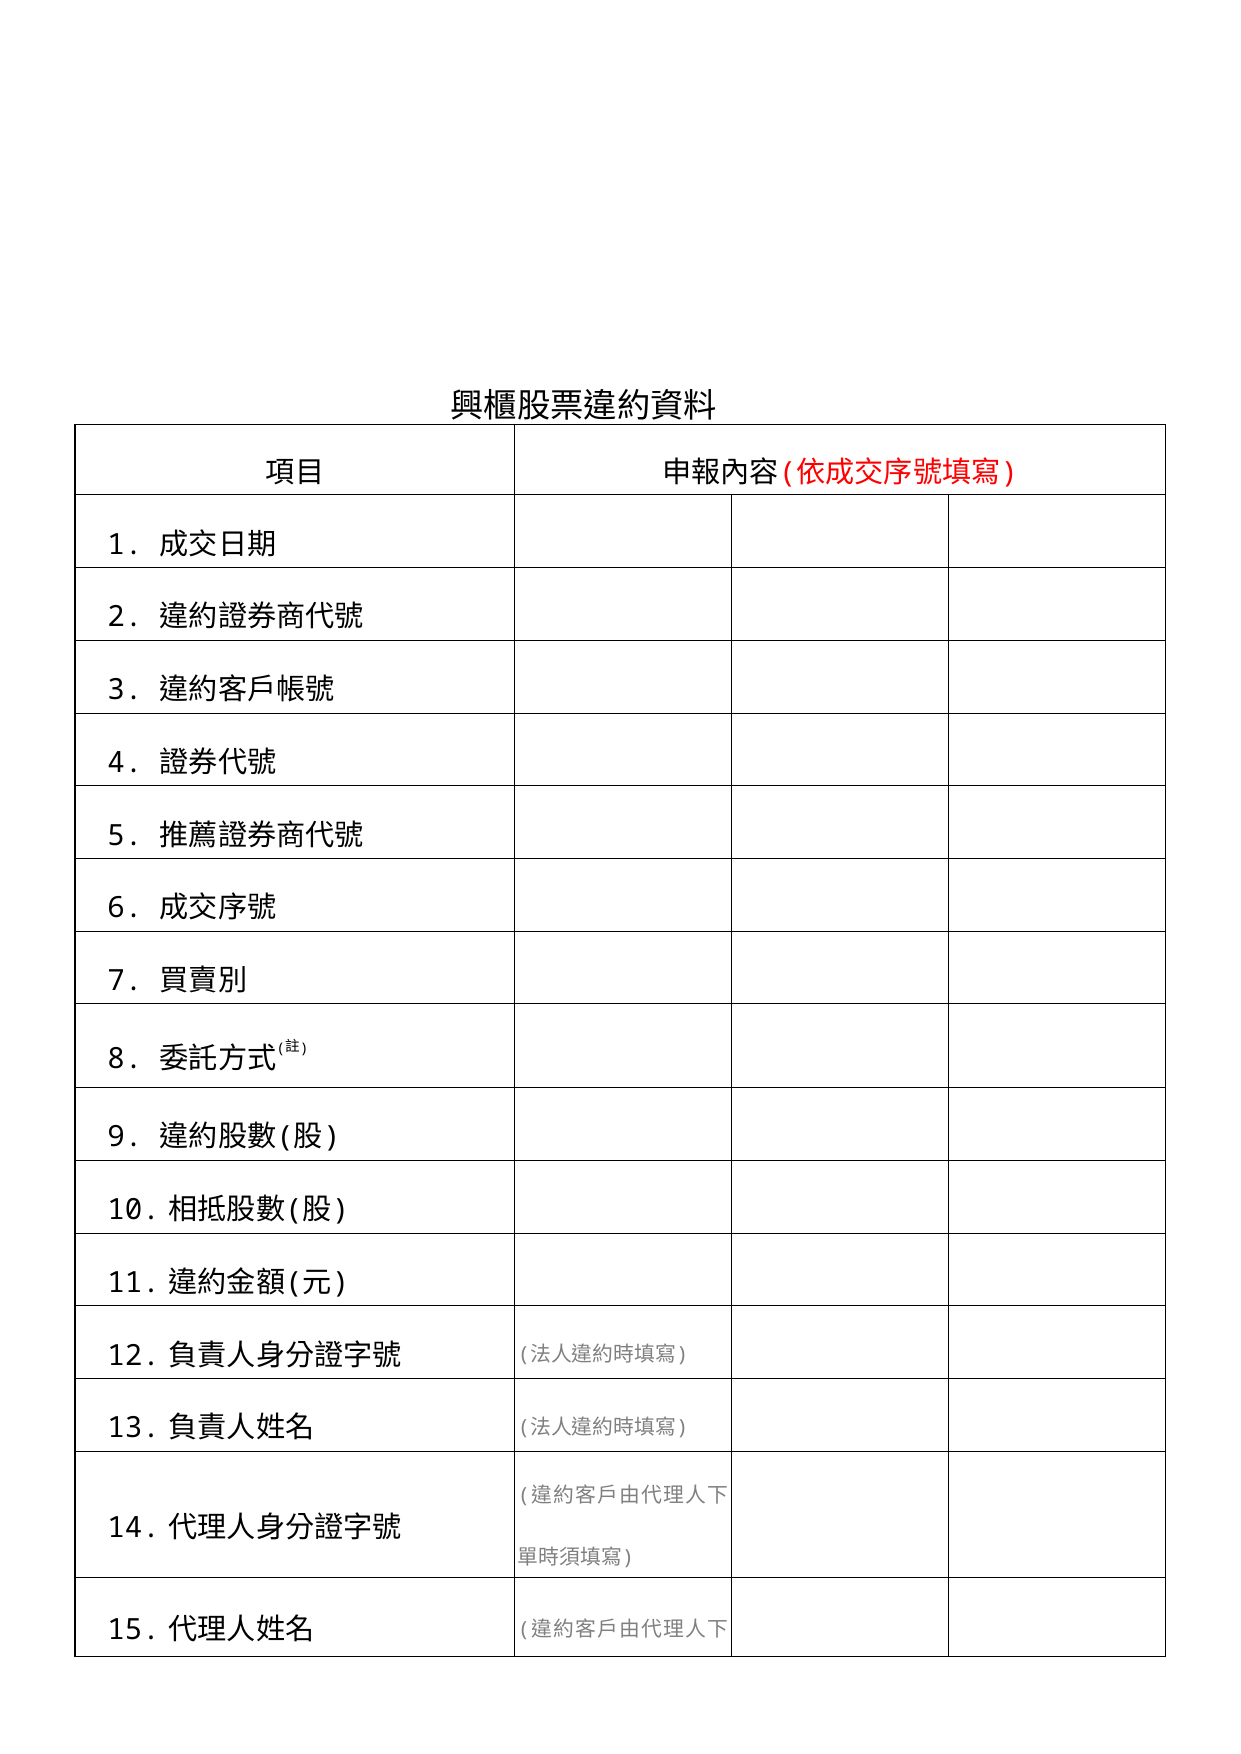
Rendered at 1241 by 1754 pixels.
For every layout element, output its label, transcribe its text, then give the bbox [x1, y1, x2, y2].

table_cell 2. 違約證券商代號 [76, 568, 514, 640]
table_cell [732, 641, 948, 712]
table_cell [949, 1306, 1165, 1378]
table_cell [515, 1161, 731, 1232]
table_cell [949, 786, 1165, 858]
table_cell 9. 違約股數(股) [76, 1088, 514, 1160]
table_cell [949, 1452, 1165, 1577]
table_cell [515, 1234, 731, 1305]
table_cell [732, 932, 948, 1003]
table_cell [732, 1578, 948, 1656]
table_cell (違約客戶由代理人下單時須填寫) [515, 1452, 731, 1577]
table_cell 8. 委託方式(註) [76, 1004, 514, 1087]
table_cell [515, 641, 731, 712]
table_cell [949, 1161, 1165, 1232]
table_cell [732, 495, 948, 567]
table_cell [732, 1004, 948, 1087]
table_cell 11. 違約金額(元) [76, 1234, 514, 1305]
table_cell [515, 1004, 731, 1087]
table_cell [949, 568, 1165, 640]
table_cell 14. 代理人身分證字號 [76, 1452, 514, 1577]
table_cell [732, 1234, 948, 1305]
table_cell [949, 714, 1165, 785]
table_cell [732, 1379, 948, 1451]
table_cell [949, 1004, 1165, 1087]
table_cell 6. 成交序號 [76, 859, 514, 931]
table_cell [732, 568, 948, 640]
table_cell (法人違約時填寫) [515, 1379, 731, 1451]
table_cell [949, 1088, 1165, 1160]
table_cell [515, 859, 731, 931]
table_cell 15. 代理人姓名 [76, 1578, 514, 1656]
table_cell [949, 495, 1165, 567]
table_cell [515, 786, 731, 858]
table_cell 3. 違約客戶帳號 [76, 641, 514, 712]
table_cell 4. 證券代號 [76, 714, 514, 785]
table_cell [949, 1379, 1165, 1451]
table_cell (違約客戶由代理人下 [515, 1578, 731, 1656]
table_cell 1. 成交日期 [76, 495, 514, 567]
table_cell 12. 負責人身分證字號 [76, 1306, 514, 1378]
table_cell [515, 714, 731, 785]
table_cell [732, 714, 948, 785]
table_cell 10. 相抵股數(股) [76, 1161, 514, 1232]
table_cell [515, 495, 731, 567]
table_cell 5. 推薦證券商代號 [76, 786, 514, 858]
table_cell [732, 1306, 948, 1378]
table_cell [949, 932, 1165, 1003]
table_cell [515, 932, 731, 1003]
table_cell [949, 641, 1165, 712]
table_cell [732, 1161, 948, 1232]
table_cell [732, 1088, 948, 1160]
table_cell 13. 負責人姓名 [76, 1379, 514, 1451]
table_cell 7. 買賣別 [76, 932, 514, 1003]
text 興櫃股票違約資料 [75, 361, 1092, 424]
table_cell [732, 1452, 948, 1577]
table_cell [732, 859, 948, 931]
table_cell [732, 786, 948, 858]
table_cell [949, 859, 1165, 931]
table_cell [515, 568, 731, 640]
table_cell [515, 1088, 731, 1160]
table_cell [949, 1578, 1165, 1656]
table_cell (法人違約時填寫) [515, 1306, 731, 1378]
table_header 申報內容(依成交序號填寫) [515, 425, 1165, 494]
table_cell [949, 1234, 1165, 1305]
table_header 項目 [76, 425, 514, 494]
